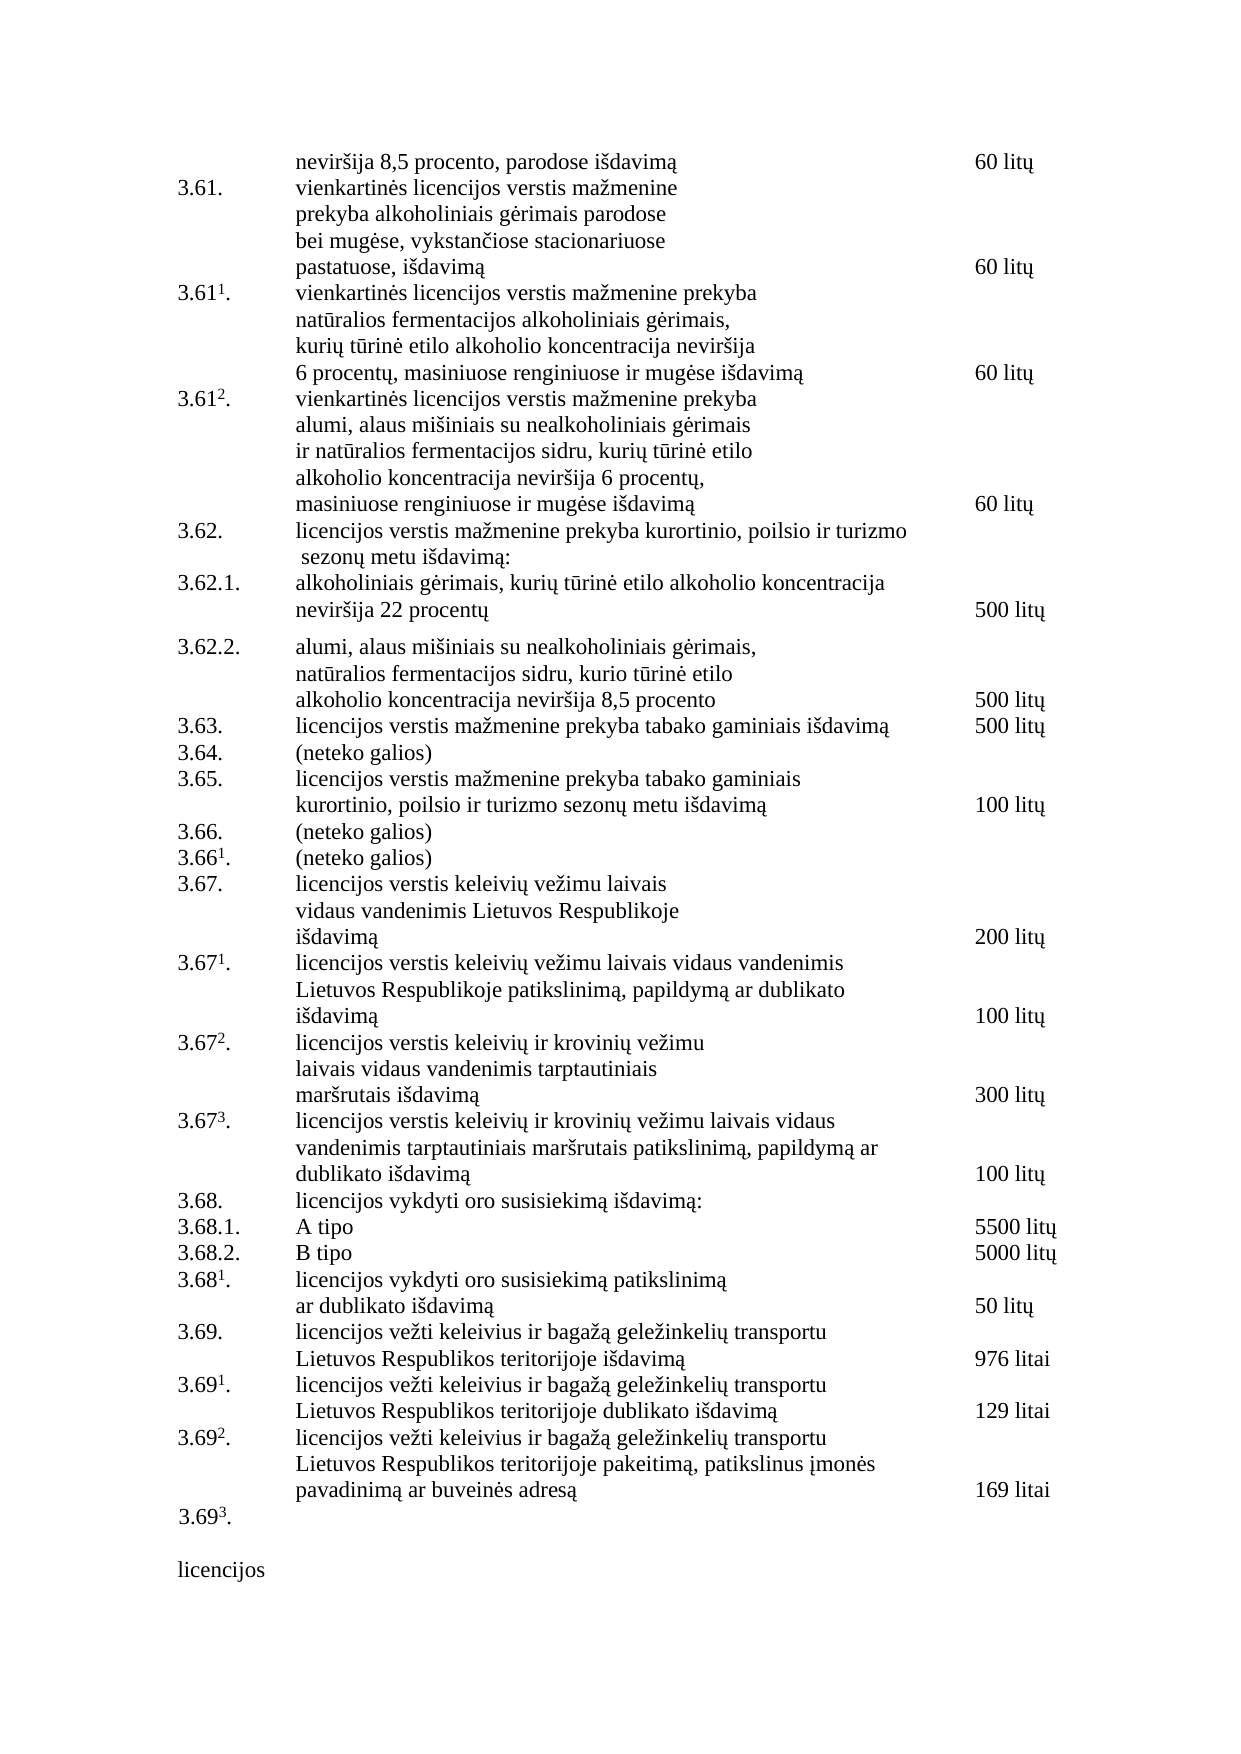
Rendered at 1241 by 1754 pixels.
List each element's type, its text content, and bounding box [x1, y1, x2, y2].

text 3.681. licencijos vykdyti oro susisiekimą patikslinimą [177, 1266, 1122, 1292]
text Lietuvos Respublikos teritorijoje išdavimą 976 litai [177, 1345, 1122, 1371]
text 3.65. licencijos verstis mažmenine prekyba tabako gaminiais kurortinio, poilsio ir turizmo sezonų metu išdavimą 100 litų [177, 765, 1122, 818]
text 3.66. (neteko galios) [177, 818, 1122, 844]
text masiniuose renginiuose ir mugėse išdavimą 60 litų [177, 490, 1122, 517]
text 3.68. licencijos vykdyti oro susisiekimą išdavimą: [177, 1187, 1122, 1213]
text 3.63. licencijos verstis mažmenine prekyba tabako gaminiais išdavimą 500 litų [177, 712, 1122, 739]
text 3.61. vienkartinės licencijos verstis mažmenine [177, 174, 1122, 200]
text pastatuose, išdavimą 60 litų [295, 253, 1122, 279]
text dublikato išdavimą 100 litų [177, 1160, 1122, 1187]
text laivais vidaus vandenimis tarptautiniais [177, 1055, 1122, 1081]
text 3.68.1. A tipo 5500 litų [177, 1213, 1122, 1239]
text 3.691. licencijos vežti keleivius ir bagažą geležinkelių transportu Lietuvos Respublikos teritorijoje dublikato išdavimą 129 litai [177, 1371, 1122, 1424]
text Lietuvos Respublikoje patikslinimą, papildymą ar dublikato [177, 976, 1122, 1002]
text 3.62.1. alkoholiniais gėrimais, kurių tūrinė etilo alkoholio koncentracija neviršija 22 procentų 500 litų [177, 569, 1122, 622]
text alumi, alaus mišiniais su nealkoholiniais gėrimais [177, 411, 1122, 438]
text 6 procentų, masiniuose renginiuose ir mugėse išdavimą 60 litų [177, 358, 1122, 385]
text ir natūralios fermentacijos sidru, kurių tūrinė etilo [177, 438, 1122, 464]
text 3.612. vienkartinės licencijos verstis mažmenine prekyba [177, 385, 1122, 411]
text 3.69. licencijos vežti keleivius ir bagažą geležinkelių transportu [177, 1318, 1122, 1345]
text 3.673. licencijos verstis keleivių ir krovinių vežimu laivais vidaus [177, 1108, 1122, 1134]
text 3.672. licencijos verstis keleivių ir krovinių vežimu [177, 1028, 1122, 1055]
text natūralios fermentacijos alkoholiniais gėrimais, [177, 306, 1122, 332]
text 3.62.2. alumi, alaus mišiniais su nealkoholiniais gėrimais, [177, 622, 1122, 659]
text 3.671. licencijos verstis keleivių vežimu laivais vidaus vandenimis [177, 949, 1122, 976]
text 3.611. vienkartinės licencijos verstis mažmenine prekyba [177, 279, 1122, 306]
text maršrutais išdavimą 300 litų [177, 1081, 1122, 1108]
text 3.661. (neteko galios) [177, 844, 1122, 870]
text vidaus vandenimis Lietuvos Respublikoje [177, 897, 1122, 923]
text alkoholio koncentracija neviršija 6 procentų, [177, 464, 1122, 490]
text išdavimą 200 litų [295, 923, 1122, 949]
text natūralios fermentacijos sidru, kurio tūrinė etilo [177, 659, 1122, 686]
text vandenimis tarptautiniais maršrutais patikslinimą, papildymą ar [177, 1134, 1122, 1160]
text 3.693. licencijos [177, 1503, 295, 1582]
text 3.64. (neteko galios) [177, 739, 1122, 765]
text kurių tūrinė etilo alkoholio koncentracija neviršija [177, 332, 1122, 358]
text 3.62. licencijos verstis mažmenine prekyba kurortinio, poilsio ir turizmo sezonų metu išdavimą: [177, 517, 1122, 569]
text alkoholio koncentracija neviršija 8,5 procento 500 litų [177, 686, 1122, 712]
text 3.67. licencijos verstis keleivių vežimu laivais [177, 870, 1122, 897]
text 3.692. licencijos vežti keleivius ir bagažą geležinkelių transportu Lietuvos Respublikos teritorijoje pakeitimą, patikslinus įmonės [177, 1424, 1122, 1477]
text prekyba alkoholiniais gėrimais parodose [177, 200, 1122, 227]
text bei mugėse, vykstančiose stacionariuose [177, 227, 1122, 253]
text 3.68.2. B tipo 5000 litų [177, 1239, 1122, 1266]
text ar dublikato išdavimą 50 litų [295, 1292, 1122, 1318]
text neviršija 8,5 procento, parodose išdavimą 60 litų [177, 148, 1122, 174]
text išdavimą 100 litų [177, 1002, 1122, 1028]
text pavadinimą ar buveinės adresą 169 litai [177, 1477, 1122, 1503]
